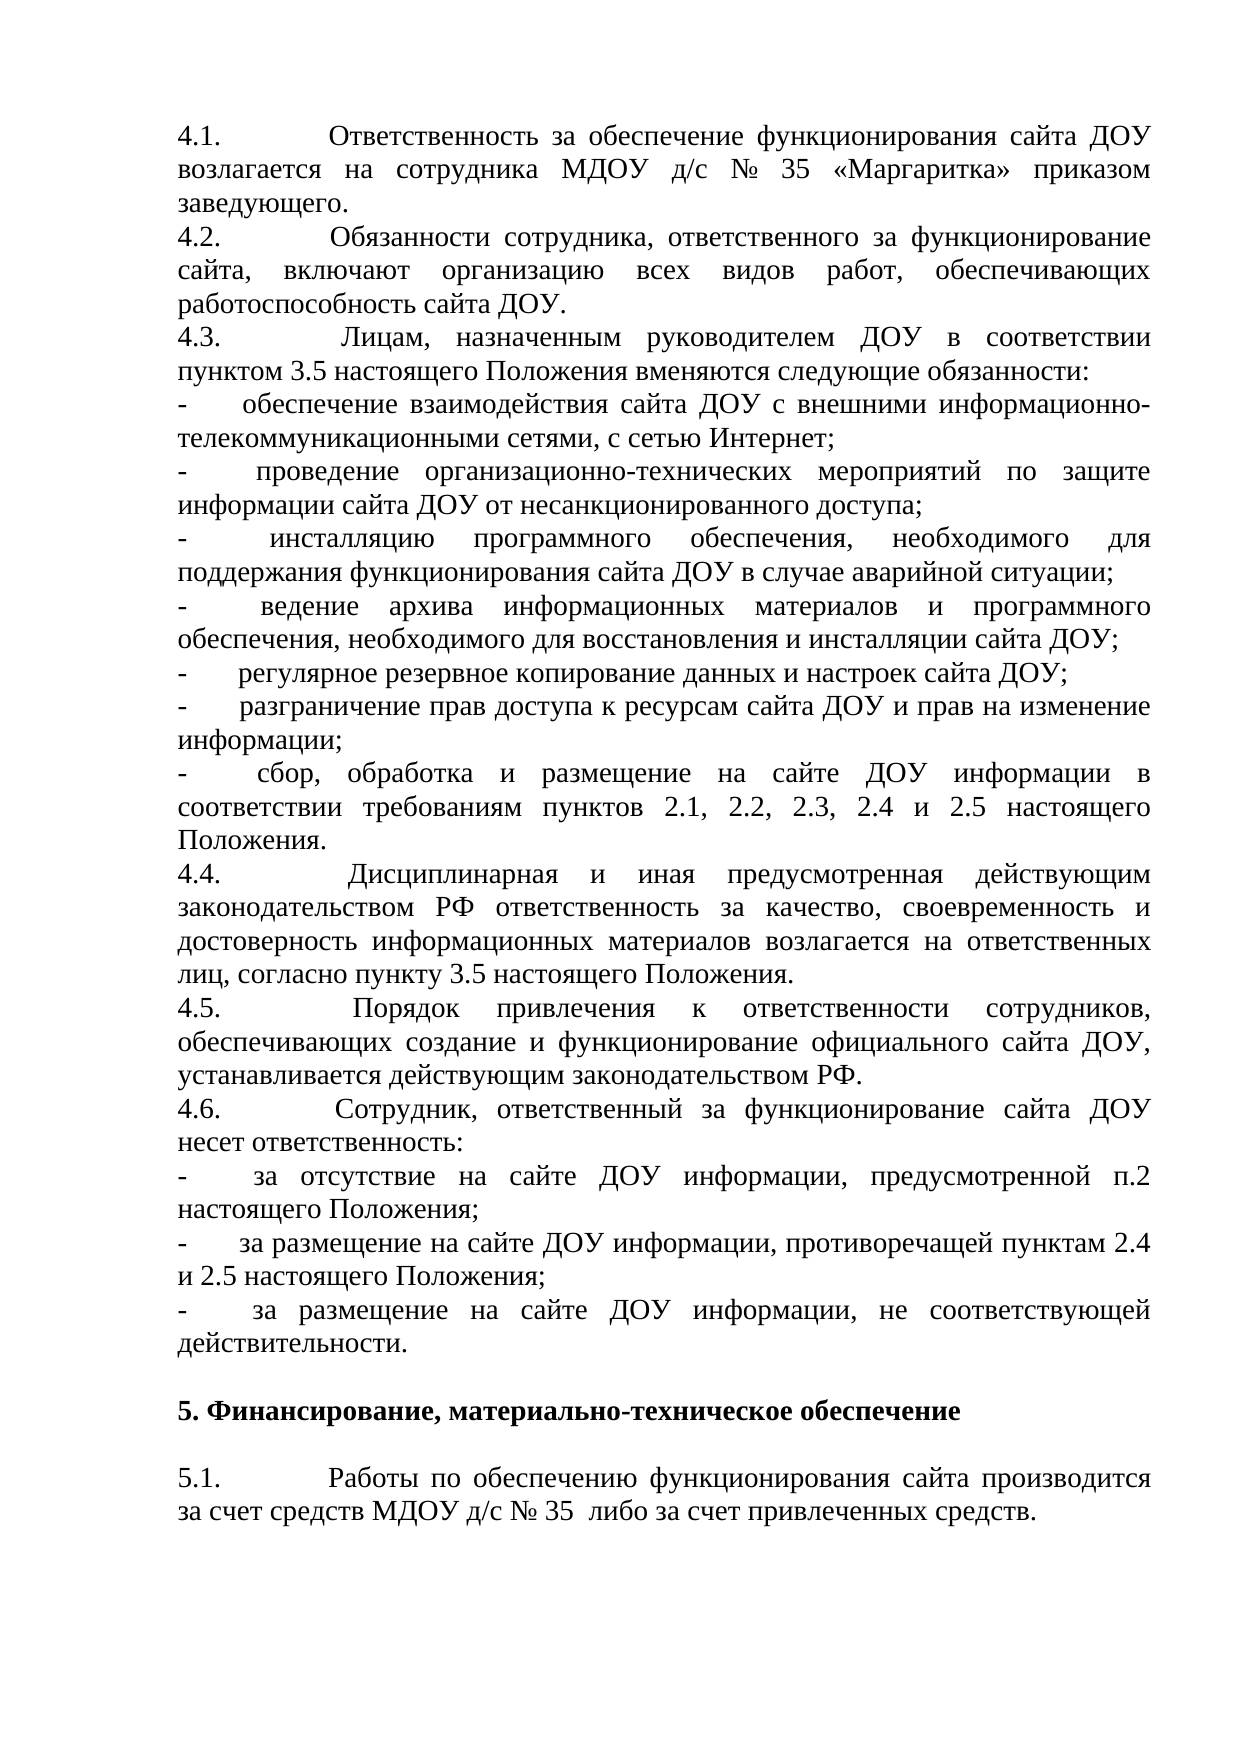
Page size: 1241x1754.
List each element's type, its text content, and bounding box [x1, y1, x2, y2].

text 5.1. Работы по обеспечению функционирования сайта производится за счет средств МДОУ д/с № 35 либо за счет привлеченных средств. [177, 1460, 1152, 1527]
text - обеспечение взаимодействия сайта ДОУ с внешними информационно-телекоммуникационными сетями, с сетью Интернет; [177, 386, 1152, 453]
text - за отсутствие на сайте ДОУ информации, предусмотренной п.2 настоящего Положения; [177, 1158, 1152, 1225]
text 4.3. Лицам, назначенным руководителем ДОУ в соответствии пунктом 3.5 настоящего Положения вменяются следующие обязанности: [177, 319, 1152, 386]
text - регулярное резервное копирование данных и настроек сайта ДОУ; [177, 655, 1152, 688]
text - сбор, обработка и размещение на сайте ДОУ информации в соответствии требованиям пунктов 2.1, 2.2, 2.3, 2.4 и 2.5 настоящего Положения. [177, 755, 1152, 856]
text 4.4. Дисциплинарная и иная предусмотренная действующим законодательством РФ ответственность за качество, своевременность и достоверность информационных материалов возлагается на ответственных лиц, согласно пункту 3.5 настоящего Положения. [177, 856, 1152, 990]
text 5. Финансирование, материально-техническое обеспечение [177, 1393, 1152, 1426]
text - за размещение на сайте ДОУ информации, противоречащей пунктам 2.4 и 2.5 настоящего Положения; [177, 1225, 1152, 1292]
text 4.6. Сотрудник, ответственный за функционирование сайта ДОУ несет ответственность: [177, 1091, 1152, 1158]
text 4.5. Порядок привлечения к ответственности сотрудников, обеспечивающих создание и функционирование официального сайта ДОУ, устанавливается действующим законодательством РФ. [177, 990, 1152, 1091]
text - ведение архива информационных материалов и программного обеспечения, необходимого для восстановления и инсталляции сайта ДОУ; [177, 588, 1152, 655]
text - инсталляцию программного обеспечения, необходимого для поддержания функционирования сайта ДОУ в случае аварийной ситуации; [177, 521, 1152, 588]
text 4.1. Ответственность за обеспечение функционирования сайта ДОУ возлагается на сотрудника МДОУ д/с № 35 «Маргаритка» приказом заведующего. [177, 118, 1152, 219]
text - проведение организационно-технических мероприятий по защите информации сайта ДОУ от несанкционированного доступа; [177, 453, 1152, 521]
text - за размещение на сайте ДОУ информации, не соответствующей действительности. [177, 1292, 1152, 1359]
text - разграничение прав доступа к ресурсам сайта ДОУ и прав на изменение информации; [177, 688, 1152, 755]
text 4.2. Обязанности сотрудника, ответственного за функционирование сайта, включают организацию всех видов работ, обеспечивающих работоспособность сайта ДОУ. [177, 219, 1152, 319]
